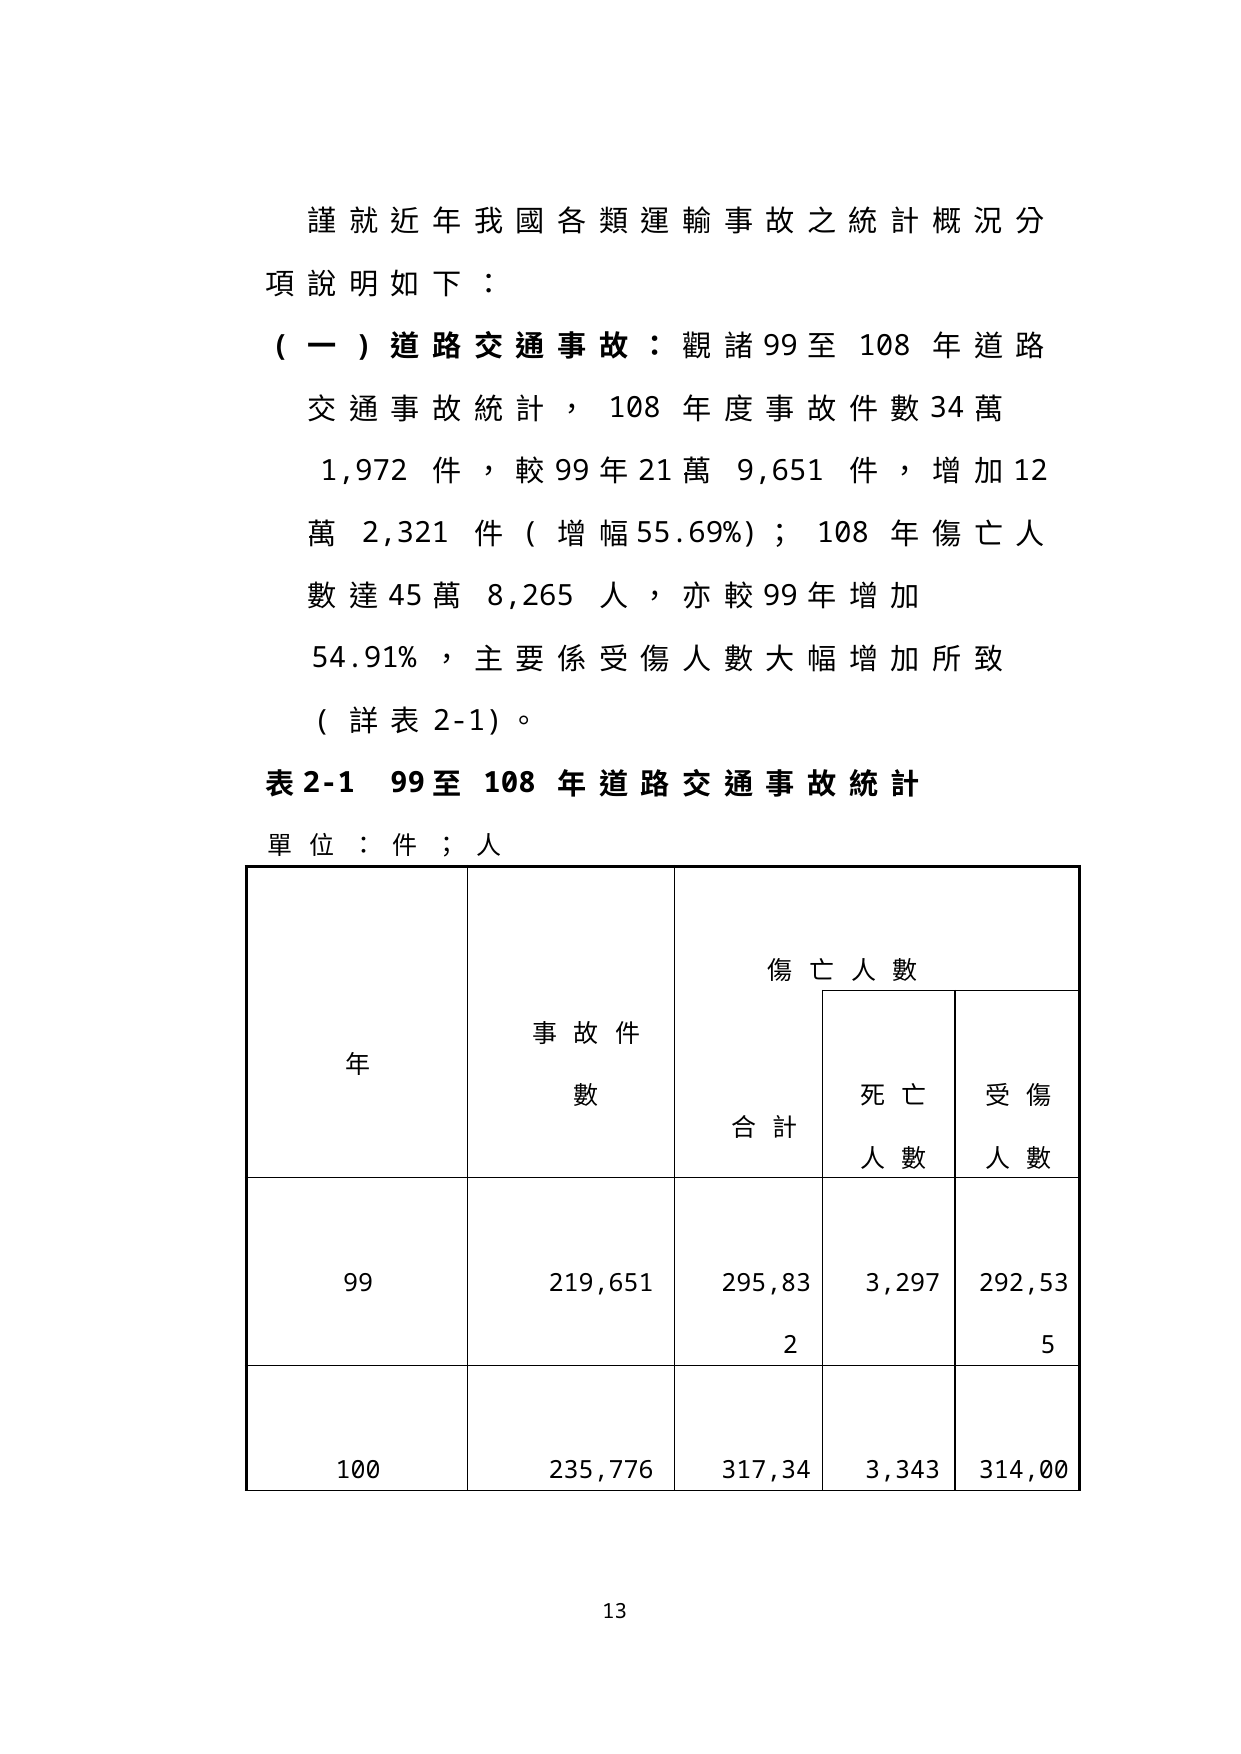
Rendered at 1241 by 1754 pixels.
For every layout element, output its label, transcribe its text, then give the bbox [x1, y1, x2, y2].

table_cell 314,00 [956, 1366, 1078, 1490]
table_cell 100 [248, 1366, 467, 1490]
text 表2-1 99至108年道路交通事故統計 單位：件；人 [235, 740, 1051, 865]
table_cell 99 [248, 1178, 467, 1365]
table_cell 受傷人數 [956, 991, 1078, 1177]
text (一)道路交通事故：觀諸99至108年道路交通事故統計，108年度事故件數34萬1,972件，較99年21萬9,651件，增加12萬2,321件(增幅55.69%)；108年傷亡人數達45萬8,265人，亦較99年增加54.91%，主要係受傷人數大幅增加所致(詳表2-1)。 [235, 302, 1051, 740]
table_cell 死亡人數 [823, 991, 954, 1177]
table_cell 3,297 [823, 1178, 954, 1365]
table_cell 295,832 [675, 1178, 822, 1365]
table_header 事故件數 [468, 868, 674, 1177]
text 謹就近年我國各類運輸事故之統計概況分項說明如下： [235, 177, 1051, 302]
table_cell 235,776 [468, 1366, 674, 1490]
table_header 傷亡人數 [675, 868, 1078, 990]
table_cell 3,343 [823, 1366, 954, 1490]
table_cell 292,535 [956, 1178, 1078, 1365]
table_cell 317,34 [675, 1366, 822, 1490]
table_header 年 [248, 868, 467, 1177]
table_cell 219,651 [468, 1178, 674, 1365]
table_cell 合計 [675, 990, 822, 1177]
